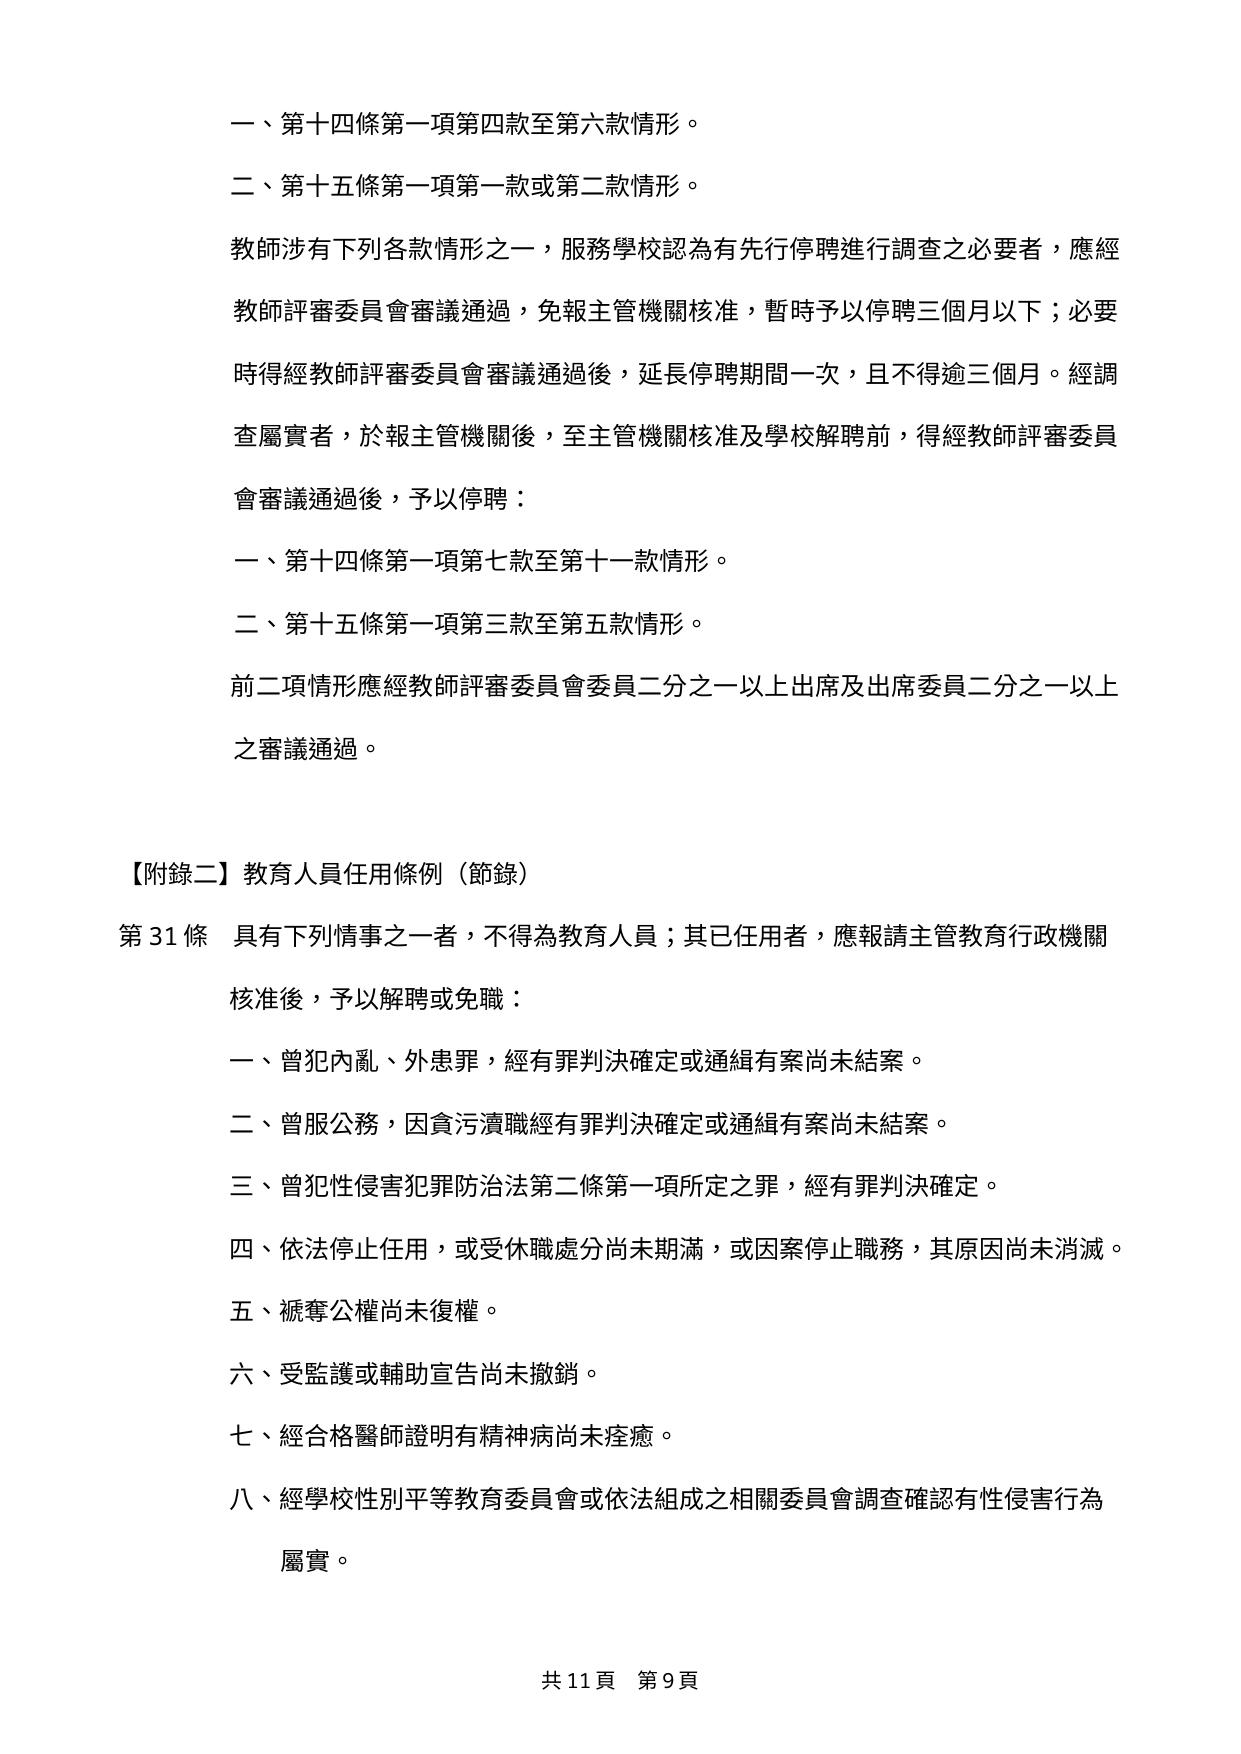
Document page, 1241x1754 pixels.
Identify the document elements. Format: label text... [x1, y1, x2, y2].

text 二、第十五條第一項第三款至第五款情形。 [118, 581, 1122, 643]
text 二、第十五條第一項第一款或第二款情形。 [118, 143, 1122, 206]
text 前二項情形應經教師評審委員會委員二分之一以上出席及出席委員二分之一以上之審議通過。 [231, 643, 1122, 768]
text 二、曾服公務，因貪污瀆職經有罪判決確定或通緝有案尚未結案。 [118, 1081, 1122, 1143]
text 三、曾犯性侵害犯罪防治法第二條第一項所定之罪，經有罪判決確定。 [118, 1143, 1122, 1206]
text 【附錄二】教育人員任用條例（節錄） [118, 831, 1122, 893]
text 一、曾犯內亂、外患罪，經有罪判決確定或通緝有案尚未結案。 [118, 1018, 1122, 1081]
text 六、受監護或輔助宣告尚未撤銷。 [118, 1331, 1122, 1393]
text 七、經合格醫師證明有精神病尚未痊癒。 [118, 1393, 1122, 1456]
text 四、依法停止任用，或受休職處分尚未期滿，或因案停止職務，其原因尚未消滅。 [118, 1206, 1122, 1268]
text 一、第十四條第一項第四款至第六款情形。 [118, 81, 1122, 143]
text 一、第十四條第一項第七款至第十一款情形。 [118, 518, 1122, 581]
text 五、褫奪公權尚未復權。 [118, 1268, 1122, 1331]
text 第31條 具有下列情事之一者，不得為教育人員；其已任用者，應報請主管教育行政機關核准後，予以解聘或免職： [118, 893, 1122, 1018]
text 八、經學校性別平等教育委員會或依法組成之相關委員會調查確認有性侵害行為 屬實。 [229, 1456, 1122, 1581]
text 教師涉有下列各款情形之一，服務學校認為有先行停聘進行調查之必要者，應經教師評審委員會審議通過，免報主管機關核准，暫時予以停聘三個月以下；必要時得經教師評審委員會審議通過後，延長停聘期間一次，且不得逾三個月。經調查屬實者，於報主管機關後，至主管機關核准及學校解聘前，得經教師評審委員會審議通過後，予以停聘： [231, 206, 1122, 518]
